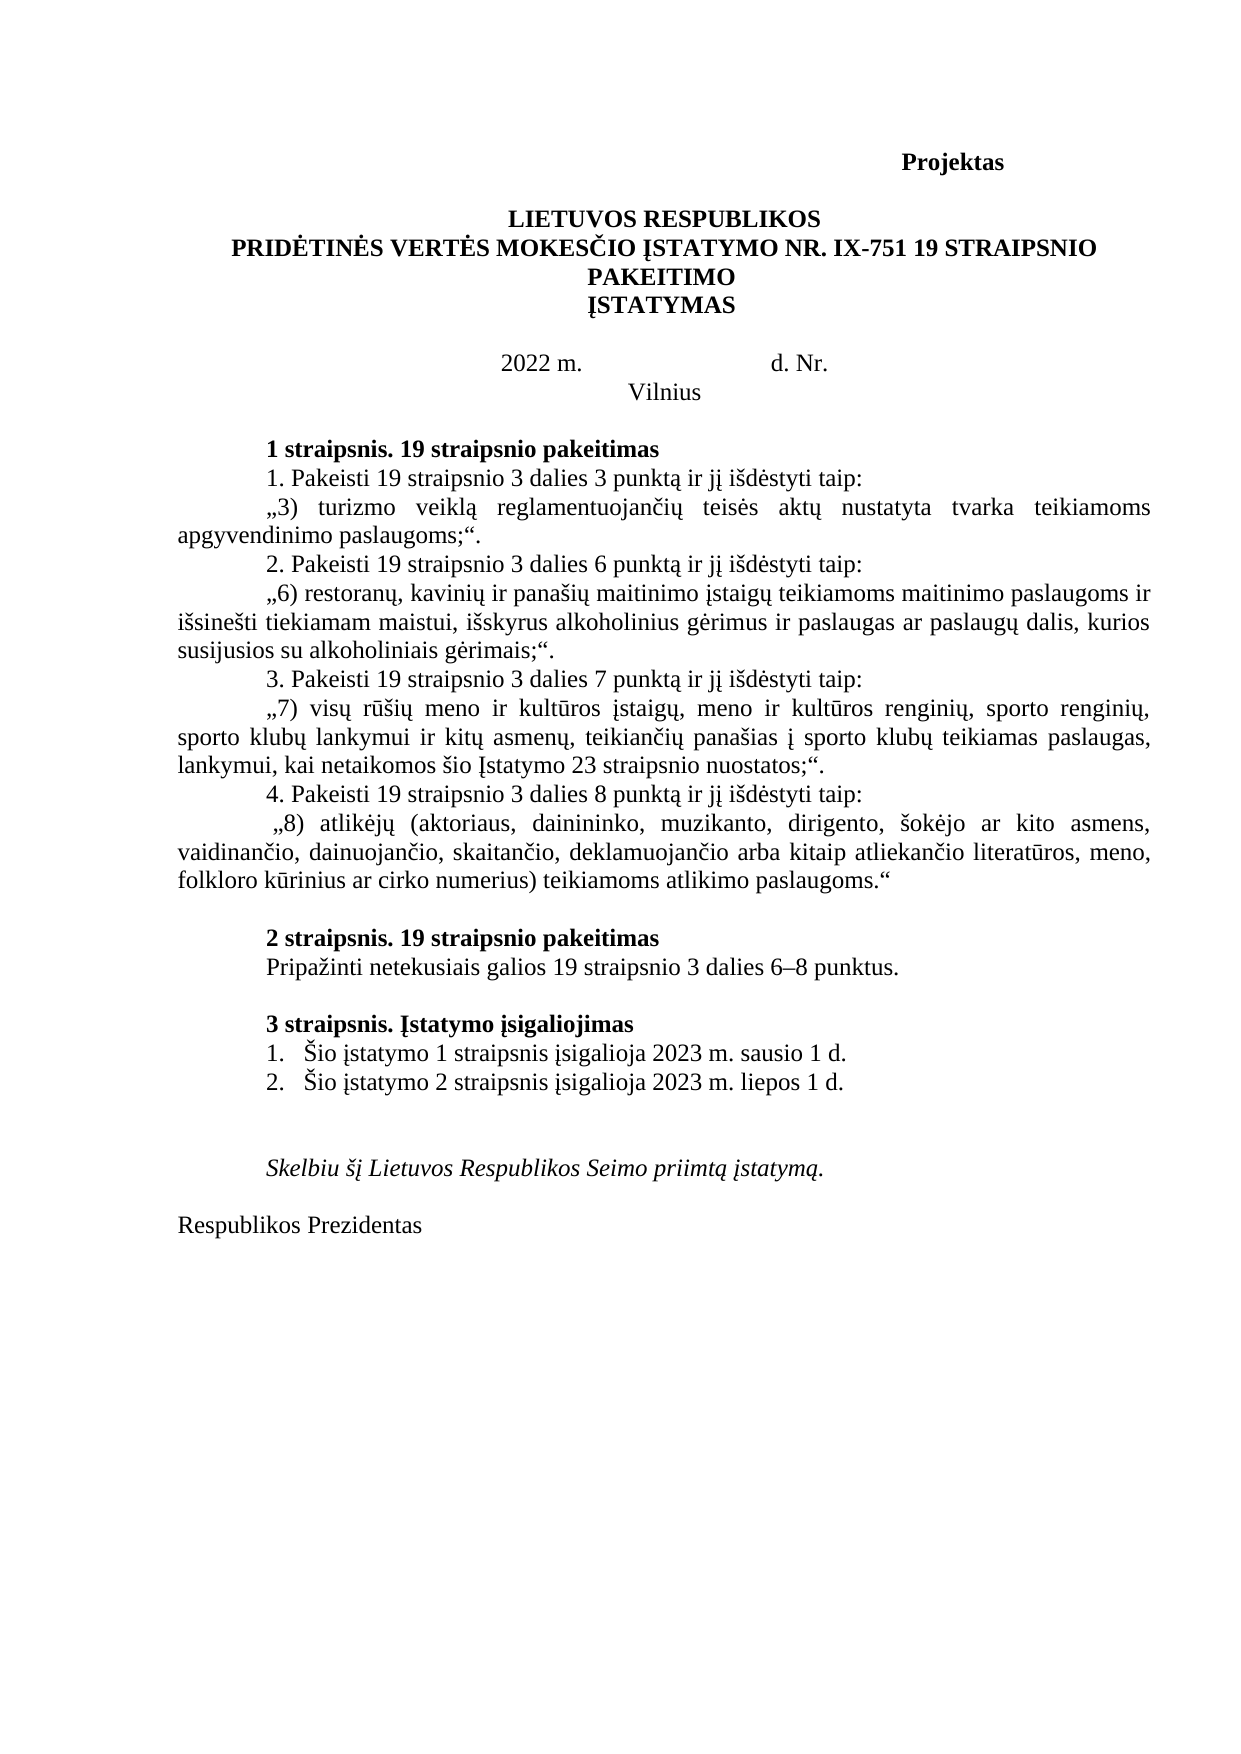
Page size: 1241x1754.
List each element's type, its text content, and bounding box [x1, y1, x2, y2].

text „3) turizmo veiklą reglamentuojančių teisės aktų nustatyta tvarka teikiamoms apgyvendinimo paslaugoms;“. [177, 492, 1152, 549]
text Respublikos Prezidentas [177, 1211, 1152, 1239]
text 2. Pakeisti 19 straipsnio 3 dalies 6 punktą ir jį išdėstyti taip: [177, 549, 1152, 578]
text 3 straipsnis. Įstatymo įsigaliojimas [177, 1009, 1152, 1038]
text įstatymas [177, 291, 1152, 319]
text LIETUVOS RESPUBLIKOS [177, 204, 1152, 233]
text „7) visų rūšių meno ir kultūros įstaigų, meno ir kultūros renginių, sporto renginių, sporto klubų lankymui ir kitų asmenų, teikiančių panašias į sporto klubų teikiamas paslaugas, lankymui, kai netaikomos šio Įstatymo 23 straipsnio nuostatos;“. [177, 693, 1152, 779]
text 2 straipsnis. 19 straipsnio pakeitimas [177, 923, 1152, 952]
text 1 straipsnis. 19 straipsnio pakeitimas [266, 434, 1152, 463]
text 1. Pakeisti 19 straipsnio 3 dalies 3 punktą ir jį išdėstyti taip: [177, 463, 1152, 492]
text „6) restoranų, kavinių ir panašių maitinimo įstaigų teikiamoms maitinimo paslaugoms ir išsinešti tiekiamam maistui, išskyrus alkoholinius gėrimus ir paslaugas ar paslaugų dalis, kurios susijusios su alkoholiniais gėrimais;“. [177, 578, 1152, 664]
text Vilnius [177, 377, 1152, 406]
text „8) atlikėjų (aktoriaus, dainininko, muzikanto, dirigento, šokėjo ar kito asmens, vaidinančio, dainuojančio, skaitančio, deklamuojančio arba kitaip atliekančio literatūros, meno, folkloro kūrinius ar cirko numerius) teikiamoms atlikimo paslaugoms.“ [177, 808, 1152, 894]
text 4. Pakeisti 19 straipsnio 3 dalies 8 punktą ir jį išdėstyti taip: [177, 779, 1152, 808]
text Pripažinti netekusiais galios 19 straipsnio 3 dalies 6–8 punktus. [177, 952, 1152, 981]
text 1. Šio įstatymo 1 straipsnis įsigalioja 2023 m. sausio 1 d. [266, 1038, 1152, 1067]
text Skelbiu šį Lietuvos Respublikos Seimo priimtą įstatymą. [177, 1153, 1152, 1182]
text 2022 m. d. Nr. [177, 348, 1152, 377]
text 2. Šio įstatymo 2 straipsnis įsigalioja 2023 m. liepos 1 d. [266, 1067, 1152, 1096]
text pridėtinės vertės mokesčio įstatymo Nr. IX-751 19 straipsnio pakeitimo [177, 233, 1152, 291]
text Projektas [852, 147, 1004, 176]
text 3. Pakeisti 19 straipsnio 3 dalies 7 punktą ir jį išdėstyti taip: [177, 664, 1152, 693]
